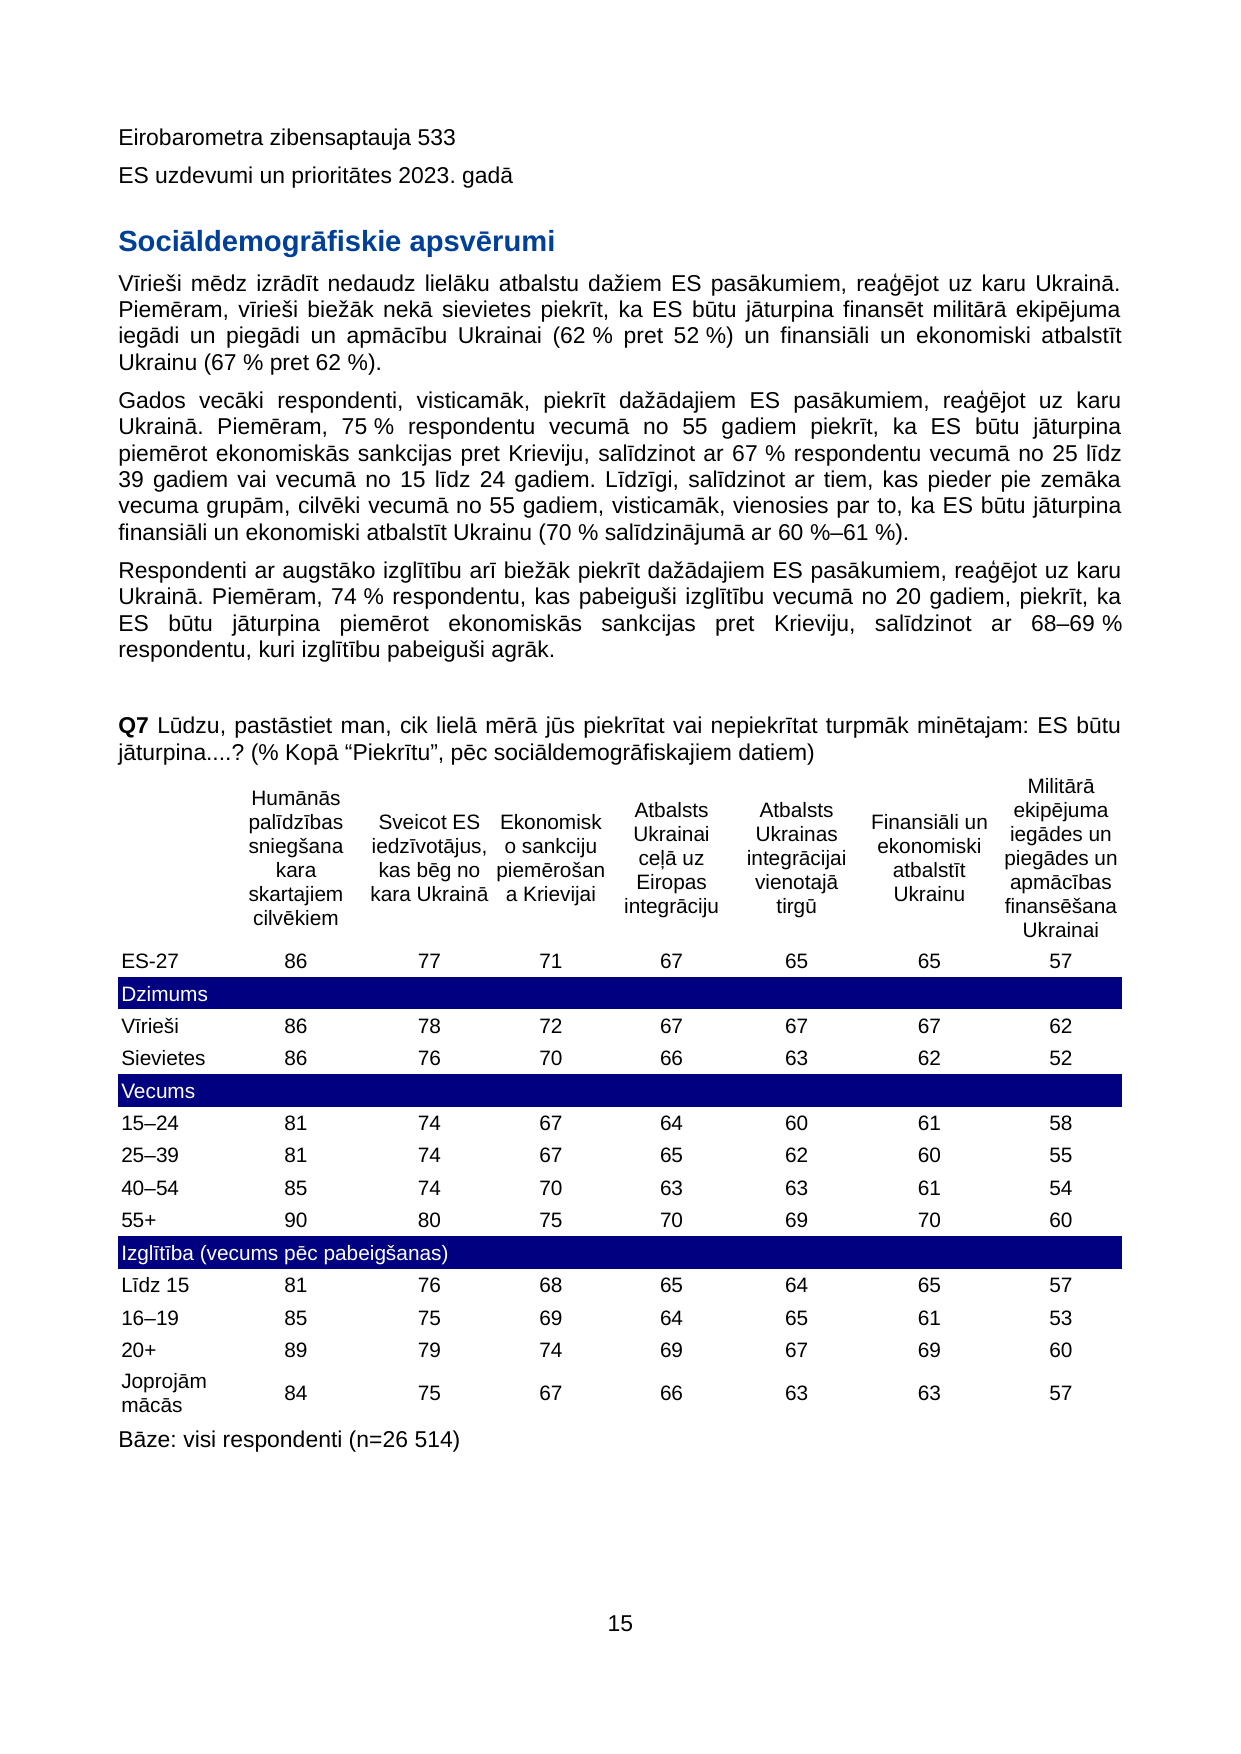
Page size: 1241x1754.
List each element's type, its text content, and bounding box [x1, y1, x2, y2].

table_cell 40–54 [118, 1172, 226, 1204]
table_cell 67 [493, 1107, 609, 1139]
table_cell 75 [493, 1204, 609, 1236]
table_cell 63 [734, 1042, 859, 1074]
table_cell [734, 977, 859, 1009]
table_cell 81 [226, 1269, 366, 1301]
table_cell 67 [734, 1334, 859, 1366]
table_cell 67 [859, 1010, 999, 1042]
table_cell [999, 977, 1122, 1009]
table_cell 69 [493, 1301, 609, 1333]
table_cell 78 [366, 1010, 492, 1042]
table_cell 65 [734, 1301, 859, 1333]
table_cell Vecums [118, 1074, 609, 1107]
table_cell 86 [226, 1010, 366, 1042]
text Bāze: visi respondenti (n=26 514) [118, 1426, 1122, 1452]
table_cell 65 [859, 945, 999, 977]
table_header Finansiāli un ekonomiski atbalstīt Ukrainu [859, 771, 999, 945]
table_cell 60 [999, 1334, 1122, 1366]
table_cell 63 [734, 1366, 859, 1420]
table_cell 72 [493, 1010, 609, 1042]
table_cell 70 [493, 1042, 609, 1074]
table_cell 65 [734, 945, 859, 977]
table_cell 64 [609, 1107, 734, 1139]
table_header Militārā ekipējuma iegādes un piegādes un apmācības finansēšana Ukrainai [999, 771, 1122, 945]
table_cell [734, 1236, 859, 1269]
table_cell 86 [226, 945, 366, 977]
table_cell 74 [366, 1139, 492, 1172]
table_cell 62 [734, 1139, 859, 1172]
table_cell 65 [609, 1269, 734, 1301]
table_cell 57 [999, 945, 1122, 977]
table_cell 69 [609, 1334, 734, 1366]
table_cell [609, 1236, 734, 1269]
table_cell 67 [493, 1139, 609, 1172]
table_cell 74 [366, 1172, 492, 1204]
table_cell Dzimums [118, 977, 609, 1009]
table_cell 71 [493, 945, 609, 977]
table_cell 70 [493, 1172, 609, 1204]
table_cell 57 [999, 1269, 1122, 1301]
table_cell 85 [226, 1172, 366, 1204]
table_cell Vīrieši [118, 1010, 226, 1042]
table_cell 74 [366, 1107, 492, 1139]
table_cell 61 [859, 1107, 999, 1139]
table_cell ES-27 [118, 945, 226, 977]
table_header Humānās palīdzības sniegšana kara skartajiem cilvēkiem [226, 771, 366, 945]
table_cell 81 [226, 1107, 366, 1139]
table_cell 60 [734, 1107, 859, 1139]
table_cell 67 [493, 1366, 609, 1420]
table_cell 64 [734, 1269, 859, 1301]
table_cell 70 [609, 1204, 734, 1236]
table_cell 55+ [118, 1204, 226, 1236]
text Vīrieši mēdz izrādīt nedaudz lielāku atbalstu dažiem ES pasākumiem, reaģējot uz karu Ukrainā. Piemēram, vīrieši biežāk nekā sievietes piekrīt, ka ES būtu jāturpina finansēt militārā ekipējuma iegādi un piegādi un apmācību Ukrainai (62 % pret 52 %) un finansiāli un ekonomiski atbalstīt Ukrainu (67 % pret 62 %). [118, 269, 1122, 375]
table_header Ekonomisko sankciju piemērošana Krievijai [493, 771, 609, 945]
table_cell 85 [226, 1301, 366, 1333]
table_cell 86 [226, 1042, 366, 1074]
table_cell [859, 977, 999, 1009]
table_cell 69 [859, 1334, 999, 1366]
table_cell 52 [999, 1042, 1122, 1074]
text Sociāldemogrāfiskie apsvērumi [118, 224, 1122, 258]
table_cell 65 [609, 1139, 734, 1172]
table_cell 20+ [118, 1334, 226, 1366]
table_cell [609, 1074, 734, 1107]
table_cell 68 [493, 1269, 609, 1301]
table_cell Līdz 15 [118, 1269, 226, 1301]
table_cell 74 [493, 1334, 609, 1366]
table_cell 62 [859, 1042, 999, 1074]
table_cell [859, 1236, 999, 1269]
table_cell 75 [366, 1366, 492, 1420]
table_cell 67 [609, 945, 734, 977]
table_cell 60 [859, 1139, 999, 1172]
table_cell [999, 1236, 1122, 1269]
text Gados vecāki respondenti, visticamāk, piekrīt dažādajiem ES pasākumiem, reaģējot uz karu Ukrainā. Piemēram, 75 % respondentu vecumā no 55 gadiem piekrīt, ka ES būtu jāturpina piemērot ekonomiskās sankcijas pret Krieviju, salīdzinot ar 67 % respondentu vecumā no 25 līdz 39 gadiem vai vecumā no 15 līdz 24 gadiem. Līdzīgi, salīdzinot ar tiem, kas pieder pie zemāka vecuma grupām, cilvēki vecumā no 55 gadiem, visticamāk, vienosies par to, ka ES būtu jāturpina finansiāli un ekonomiski atbalstīt Ukrainu (70 % salīdzinājumā ar 60 %–61 %). [118, 387, 1122, 545]
table_cell 70 [859, 1204, 999, 1236]
table_cell 54 [999, 1172, 1122, 1204]
table_cell [734, 1074, 859, 1107]
table_cell 90 [226, 1204, 366, 1236]
table_cell Izglītība (vecums pēc pabeigšanas) [118, 1236, 609, 1269]
table_cell 89 [226, 1334, 366, 1366]
table_cell 63 [859, 1366, 999, 1420]
table_cell 81 [226, 1139, 366, 1172]
table_cell 66 [609, 1042, 734, 1074]
table_cell 62 [999, 1010, 1122, 1042]
table_header Atbalsts Ukrainas integrācijai vienotajā tirgū [734, 771, 859, 945]
table_cell 58 [999, 1107, 1122, 1139]
table_cell 25–39 [118, 1139, 226, 1172]
table_header [118, 771, 226, 945]
text Q7 Lūdzu, pastāstiet man, cik lielā mērā jūs piekrītat vai nepiekrītat turpmāk minētajam: ES būtu jāturpina....? (% Kopā “Piekrītu”, pēc sociāldemogrāfiskajiem datiem) [118, 712, 1122, 765]
table_cell 15–24 [118, 1107, 226, 1139]
table_cell 57 [999, 1366, 1122, 1420]
table_cell Sievietes [118, 1042, 226, 1074]
table_cell 69 [734, 1204, 859, 1236]
table_cell 63 [734, 1172, 859, 1204]
table_cell 79 [366, 1334, 492, 1366]
table_cell 63 [609, 1172, 734, 1204]
table_cell 55 [999, 1139, 1122, 1172]
table_cell 16–19 [118, 1301, 226, 1333]
table_cell 61 [859, 1172, 999, 1204]
table_header Sveicot ES iedzīvotājus, kas bēg no kara Ukrainā [366, 771, 492, 945]
table_cell [999, 1074, 1122, 1107]
table_cell 76 [366, 1042, 492, 1074]
table_cell 67 [734, 1010, 859, 1042]
table_cell 76 [366, 1269, 492, 1301]
text Respondenti ar augstāko izglītību arī biežāk piekrīt dažādajiem ES pasākumiem, reaģējot uz karu Ukrainā. Piemēram, 74 % respondentu, kas pabeiguši izglītību vecumā no 20 gadiem, piekrīt, ka ES būtu jāturpina piemērot ekonomiskās sankcijas pret Krieviju, salīdzinot ar 68–69 % respondentu, kuri izglītību pabeiguši agrāk. [118, 557, 1122, 662]
table_cell [859, 1074, 999, 1107]
table_cell [609, 977, 734, 1009]
table_cell 84 [226, 1366, 366, 1420]
table_cell 60 [999, 1204, 1122, 1236]
table_cell 75 [366, 1301, 492, 1333]
table_cell 65 [859, 1269, 999, 1301]
table_cell 66 [609, 1366, 734, 1420]
table_cell Joprojām mācās [118, 1366, 226, 1420]
table_cell 64 [609, 1301, 734, 1333]
table_cell 53 [999, 1301, 1122, 1333]
table_cell 61 [859, 1301, 999, 1333]
table_cell 67 [609, 1010, 734, 1042]
table_header Atbalsts Ukrainai ceļā uz Eiropas integrāciju [609, 771, 734, 945]
table_cell 80 [366, 1204, 492, 1236]
table_cell 77 [366, 945, 492, 977]
